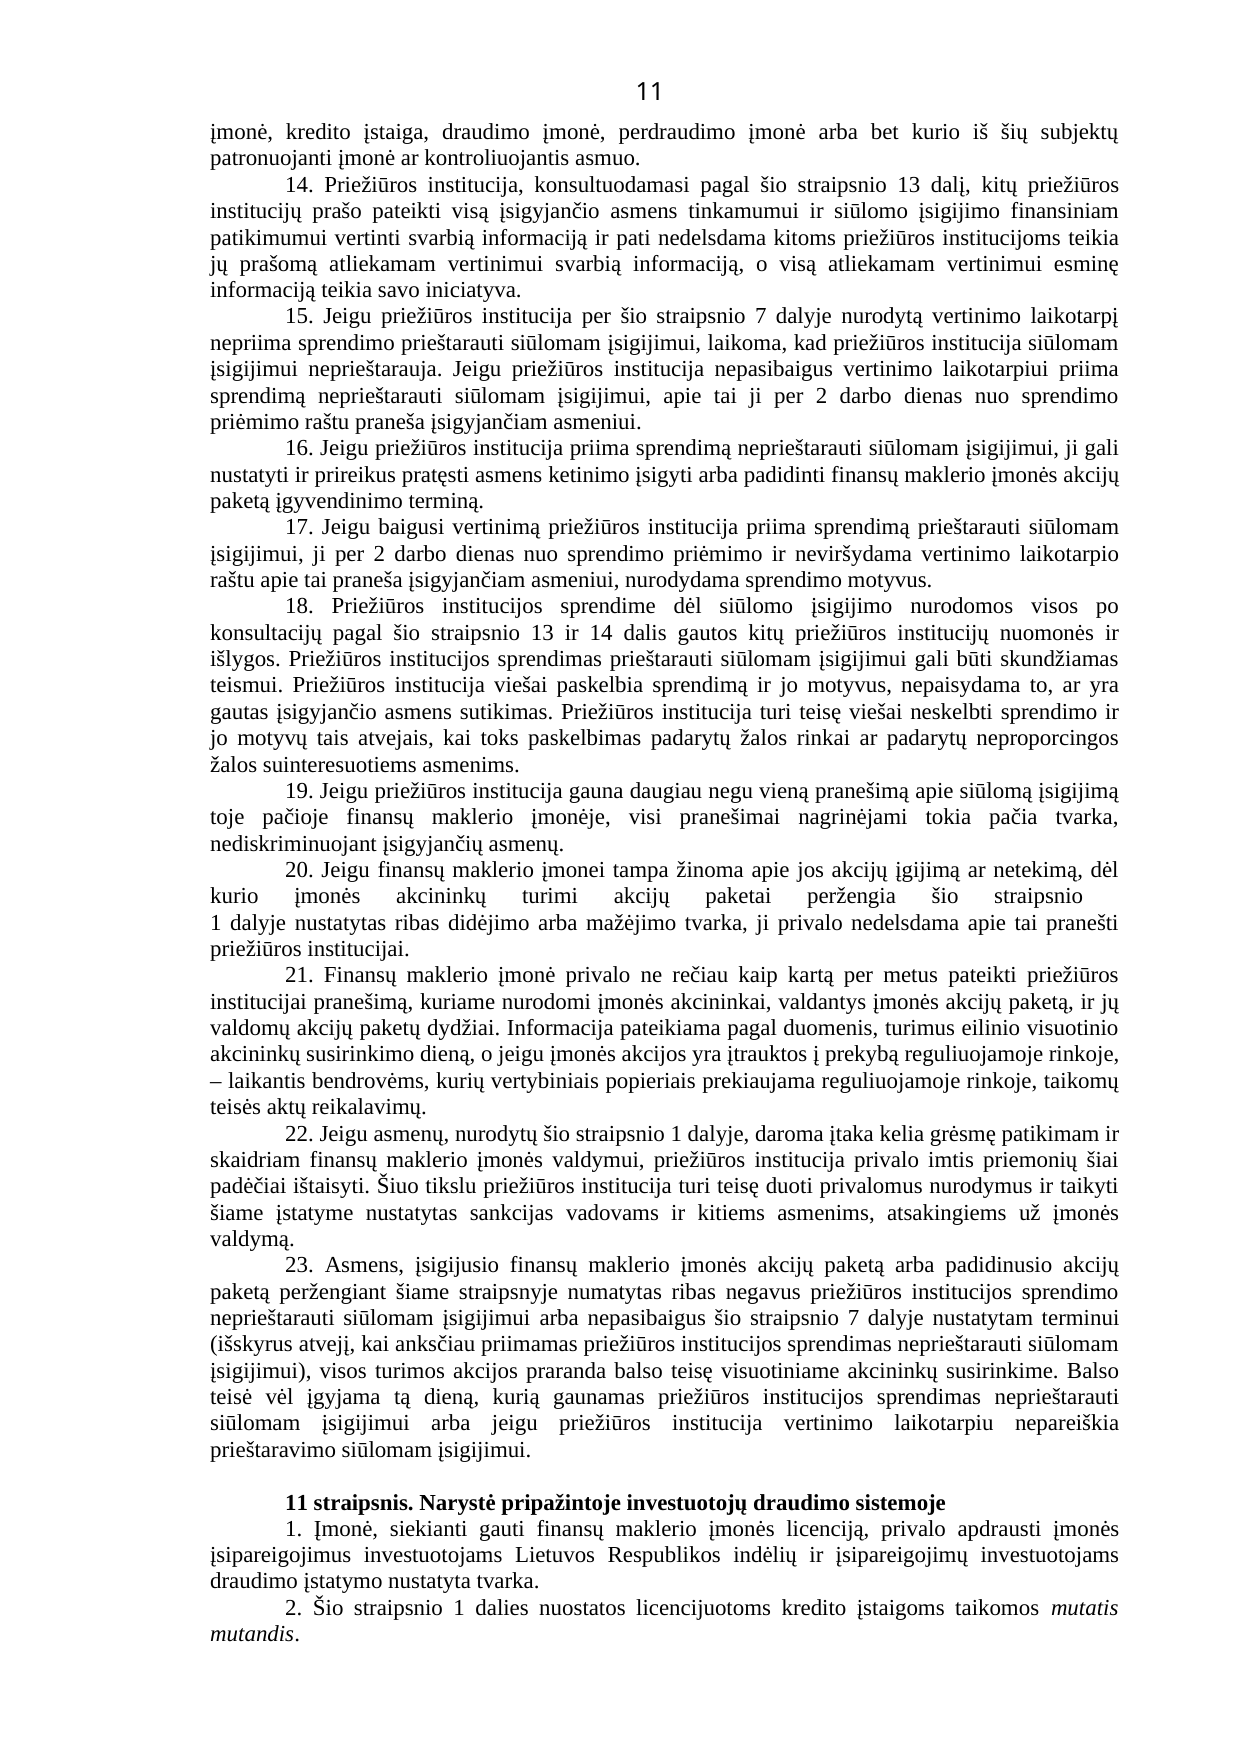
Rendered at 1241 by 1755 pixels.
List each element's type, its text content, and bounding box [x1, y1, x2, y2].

text 22. Jeigu asmenų, nurodytų šio straipsnio 1 dalyje, daroma įtaka kelia grėsmę patikimam ir skaidriam finansų maklerio įmonės valdymui, priežiūros institucija privalo imtis priemonių šiai padėčiai ištaisyti. Šiuo tikslu priežiūros institucija turi teisę duoti privalomus nurodymus ir taikyti šiame įstatyme nustatytas sankcijas vadovams ir kitiems asmenims, atsakingiems už įmonės valdymą. [210, 1119, 1120, 1251]
text 18. Priežiūros institucijos sprendime dėl siūlomo įsigijimo nurodomos visos po konsultacijų pagal šio straipsnio 13 ir 14 dalis gautos kitų priežiūros institucijų nuomonės ir išlygos. Priežiūros institucijos sprendimas prieštarauti siūlomam įsigijimui gali būti skundžiamas teismui. Priežiūros institucija viešai paskelbia sprendimą ir jo motyvus, nepaisydama to, ar yra gautas įsigyjančio asmens sutikimas. Priežiūros institucija turi teisę viešai neskelbti sprendimo ir jo motyvų tais atvejais, kai toks paskelbimas padarytų žalos rinkai ar padarytų neproporcingos žalos suinteresuotiems asmenims. [210, 592, 1120, 777]
text 2. Šio straipsnio 1 dalies nuostatos licencijuotoms kredito įstaigoms taikomos mutatis mutandis. [210, 1594, 1120, 1647]
text 15. Jeigu priežiūros institucija per šio straipsnio 7 dalyje nurodytą vertinimo laikotarpį nepriima sprendimo prieštarauti siūlomam įsigijimui, laikoma, kad priežiūros institucija siūlomam įsigijimui neprieštarauja. Jeigu priežiūros institucija nepasibaigus vertinimo laikotarpiui priima sprendimą neprieštarauti siūlomam įsigijimui, apie tai ji per 2 darbo dienas nuo sprendimo priėmimo raštu praneša įsigyjančiam asmeniui. [210, 303, 1120, 434]
text 17. Jeigu baigusi vertinimą priežiūros institucija priima sprendimą prieštarauti siūlomam įsigijimui, ji per 2 darbo dienas nuo sprendimo priėmimo ir neviršydama vertinimo laikotarpio raštu apie tai praneša įsigyjančiam asmeniui, nurodydama sprendimo motyvus. [210, 513, 1120, 592]
text 19. Jeigu priežiūros institucija gauna daugiau negu vieną pranešimą apie siūlomą įsigijimą toje pačioje finansų maklerio įmonėje, visi pranešimai nagrinėjami tokia pačia tvarka, nediskriminuojant įsigyjančių asmenų. [210, 777, 1120, 856]
text 21. Finansų maklerio įmonė privalo ne rečiau kaip kartą per metus pateikti priežiūros institucijai pranešimą, kuriame nurodomi įmonės akcininkai, valdantys įmonės akcijų paketą, ir jų valdomų akcijų paketų dydžiai. Informacija pateikiama pagal duomenis, turimus eilinio visuotinio akcininkų susirinkimo dieną, o jeigu įmonės akcijos yra įtrauktos į prekybą reguliuojamoje rinkoje, – laikantis bendrovėms, kurių vertybiniais popieriais prekiaujama reguliuojamoje rinkoje, taikomų teisės aktų reikalavimų. [210, 961, 1120, 1119]
text 23. Asmens, įsigijusio finansų maklerio įmonės akcijų paketą arba padidinusio akcijų paketą peržengiant šiame straipsnyje numatytas ribas negavus priežiūros institucijos sprendimo neprieštarauti siūlomam įsigijimui arba nepasibaigus šio straipsnio 7 dalyje nustatytam terminui (išskyrus atvejį, kai anksčiau priimamas priežiūros institucijos sprendimas neprieštarauti siūlomam įsigijimui), visos turimos akcijos praranda balso teisę visuotiniame akcininkų susirinkime. Balso teisė vėl įgyjama tą dieną, kurią gaunamas priežiūros institucijos sprendimas neprieštarauti siūlomam įsigijimui arba jeigu priežiūros institucija vertinimo laikotarpiu nepareiškia prieštaravimo siūlomam įsigijimui. [210, 1251, 1120, 1462]
text 1. Įmonė, siekianti gauti finansų maklerio įmonės licenciją, privalo apdrausti įmonės įsipareigojimus investuotojams Lietuvos Respublikos indėlių ir įsipareigojimų investuotojams draudimo įstatymo nustatyta tvarka. [210, 1515, 1120, 1594]
text 14. Priežiūros institucija, konsultuodamasi pagal šio straipsnio 13 dalį, kitų priežiūros institucijų prašo pateikti visą įsigyjančio asmens tinkamumui ir siūlomo įsigijimo finansiniam patikimumui vertinti svarbią informaciją ir pati nedelsdama kitoms priežiūros institucijoms teikia jų prašomą atliekamam vertinimui svarbią informaciją, o visą atliekamam vertinimui esminę informaciją teikia savo iniciatyva. [210, 171, 1120, 303]
text 20. Jeigu finansų maklerio įmonei tampa žinoma apie jos akcijų įgijimą ar netekimą, dėl kurio įmonės akcininkų turimi akcijų paketai peržengia šio straipsnio 1 dalyje nustatytas ribas didėjimo arba mažėjimo tvarka, ji privalo nedelsdama apie tai pranešti priežiūros institucijai. [210, 856, 1120, 961]
text įmonė, kredito įstaiga, draudimo įmonė, perdraudimo įmonė arba bet kurio iš šių subjektų patronuojanti įmonė ar kontroliuojantis asmuo. [210, 118, 1120, 171]
text 16. Jeigu priežiūros institucija priima sprendimą neprieštarauti siūlomam įsigijimui, ji gali nustatyti ir prireikus pratęsti asmens ketinimo įsigyti arba padidinti finansų maklerio įmonės akcijų paketą įgyvendinimo terminą. [210, 434, 1120, 513]
text 11 straipsnis. Narystė pripažintoje investuotojų draudimo sistemoje [210, 1488, 1120, 1515]
